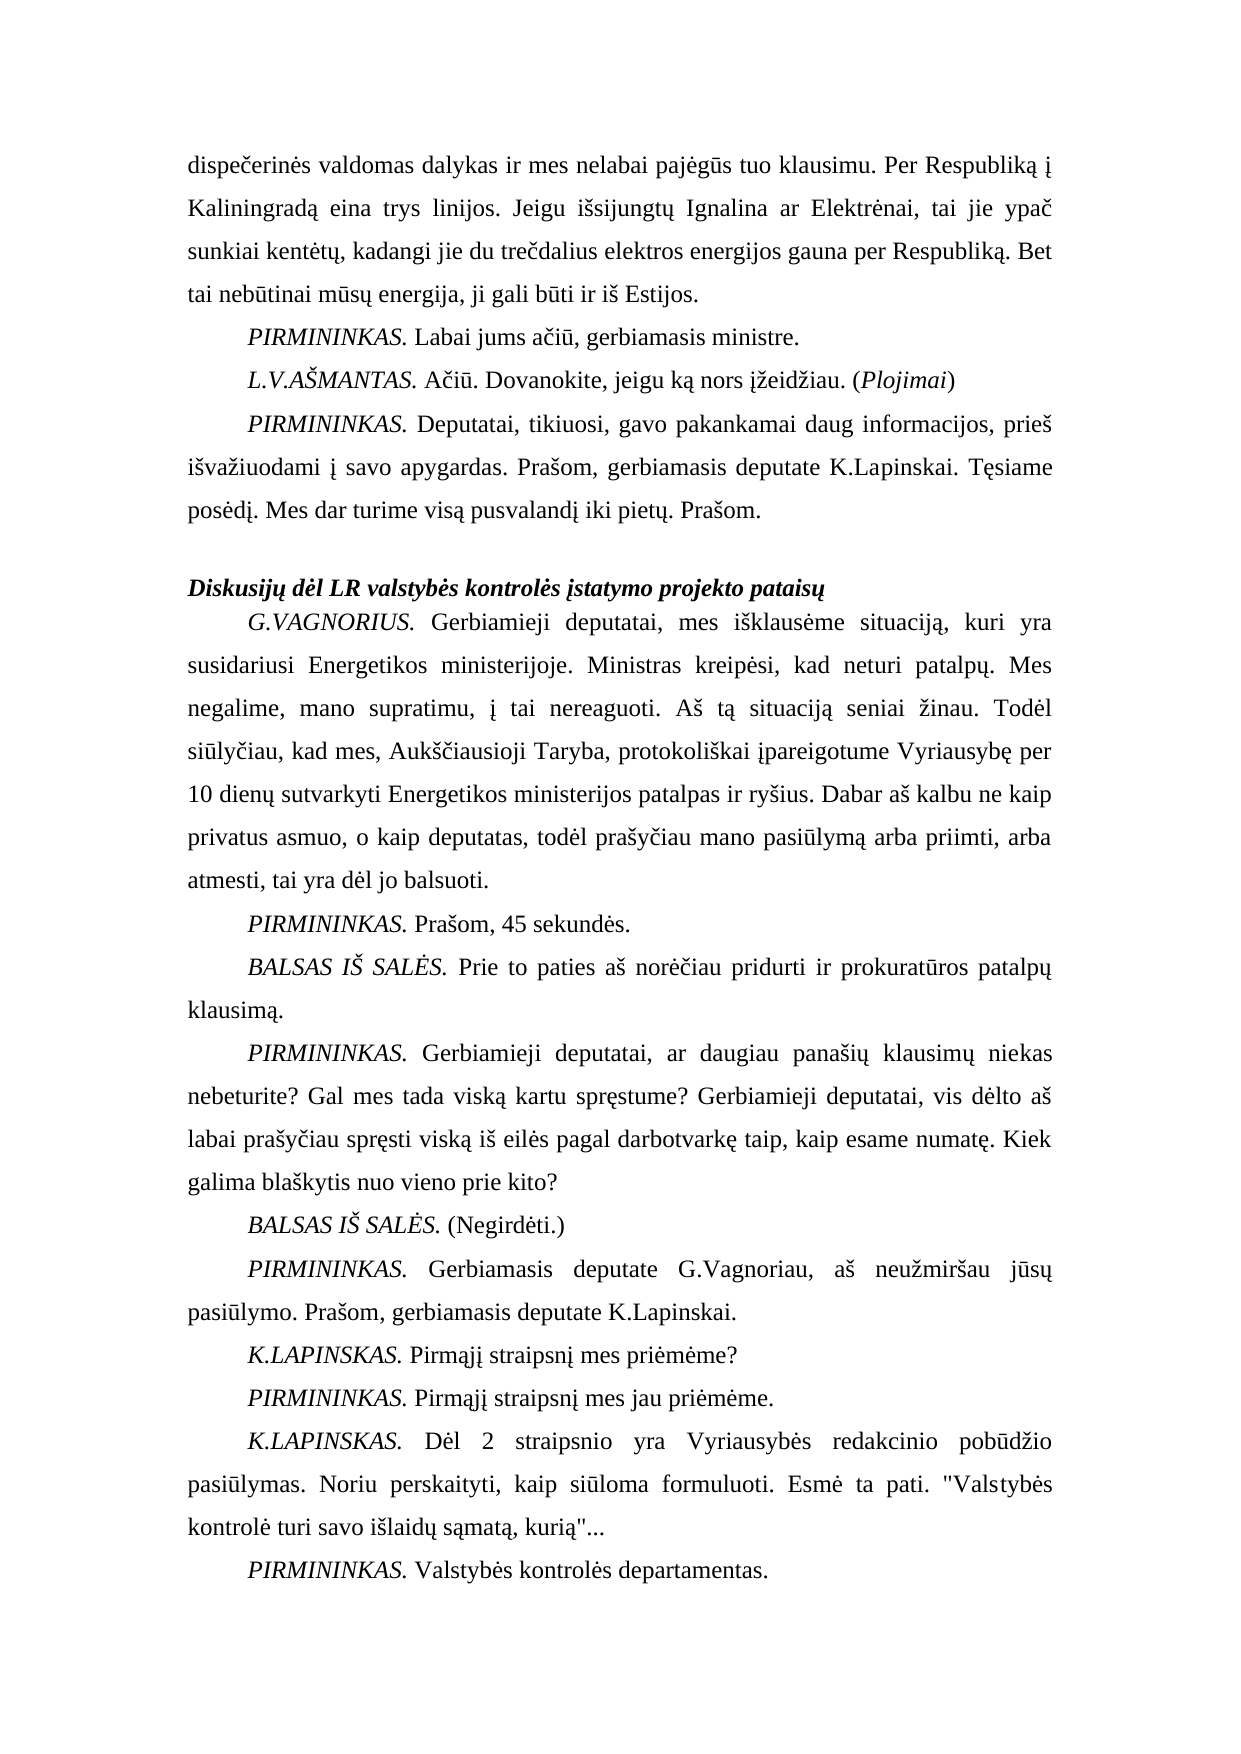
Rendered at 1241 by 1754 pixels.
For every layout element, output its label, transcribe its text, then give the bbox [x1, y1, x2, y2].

text PIRMININKAS. Labai jums ačiū, gerbiamasis ministre. [187, 322, 1053, 351]
text PIRMININKAS. Gerbiamieji deputatai, ar daugiau panašių klausimų nie­kas nebeturite? Gal mes tada viską kartu spręstume? Gerbiamieji deputatai, vis dėlto aš labai prašyčiau spręsti viską iš eilės pagal darbotvarkę taip, kaip esame numatę. Kiek galima blaškytis nuo vieno prie kito? [187, 1038, 1053, 1196]
subtitle Diskusijų dėl LR valstybės kontrolės įstatymo projekto pataisų [187, 573, 1053, 602]
text K.LAPINSKAS. Dėl 2 straipsnio yra Vyriausybės redakcinio pobūdžio pasiūlymas. Noriu perskaityti, kaip siūloma formuluoti. Esmė ta pati. "Vals­tybės kontrolė turi savo išlaidų sąmatą, kurią"... [187, 1426, 1053, 1541]
text G.VAGNORIUS. Gerbiamieji deputatai, mes išklausėme situaciją, kuri yra susidariusi Energetikos ministerijoje. Ministras kreipėsi, kad neturi patalpų. Mes negalime, mano supratimu, į tai nereaguoti. Aš tą situaciją seniai žinau. Todėl siūlyčiau, kad mes, Aukščiausioji Taryba, protokoliškai įpareigotume Vyriausybę per 10 dienų sutvarkyti Energetikos ministerijos patalpas ir ryšius. Dabar aš kalbu ne kaip privatus asmuo, o kaip deputatas, todėl prašyčiau mano pasiūlymą arba priimti, arba atmesti, tai yra dėl jo balsuoti. [187, 607, 1053, 894]
text L.V.AŠMANTAS. Ačiū. Dovanokite, jeigu ką nors įžeidžiau. (Plojimai) [187, 366, 1053, 394]
text PIRMININKAS. Valstybės kontrolės departamentas. [187, 1556, 1053, 1584]
text PIRMININKAS. Pirmąjį straipsnį mes jau priėmėme. [187, 1383, 1053, 1412]
text - dispečerinės valdomas dalykas ir mes nelabai pajėgūs tuo klausimu. Per Respubliką į Kaliningradą eina trys linijos. Jeigu išsijungtų Ignalina ar Elektrėnai, tai jie ypač sunkiai kentėtų, kadangi jie du trečdalius elektros energijos gauna per Respubliką. Bet tai nebūtinai mūsų energija, ji gali būti ir iš Estijos. [187, 150, 1053, 308]
text PIRMININKAS. Deputatai, tikiuosi, gavo pakankamai daug informacijos, prieš išvažiuodami į savo apygardas. Prašom, gerbiamasis deputate K.La­pinskai. Tęsiame posėdį. Mes dar turime visą pusvalandį iki pietų. Prašom. [187, 409, 1053, 524]
text PIRMININKAS. Gerbiamasis deputate G.Vagnoriau, aš neužmiršau jūsų pasiūlymo. Prašom, gerbiamasis deputate K.Lapinskai. [187, 1254, 1053, 1326]
text K.LAPINSKAS. Pirmąjį straipsnį mes priėmėme? [187, 1340, 1053, 1369]
text BALSAS IŠ SALĖS. (Negirdėti.) [187, 1211, 1053, 1239]
text PIRMININKAS. Prašom, 45 sekundės. [187, 909, 1053, 937]
text BALSAS IŠ SALĖS. Prie to paties aš norėčiau pridurti ir prokuratūros patalpų klausimą. [187, 952, 1053, 1024]
